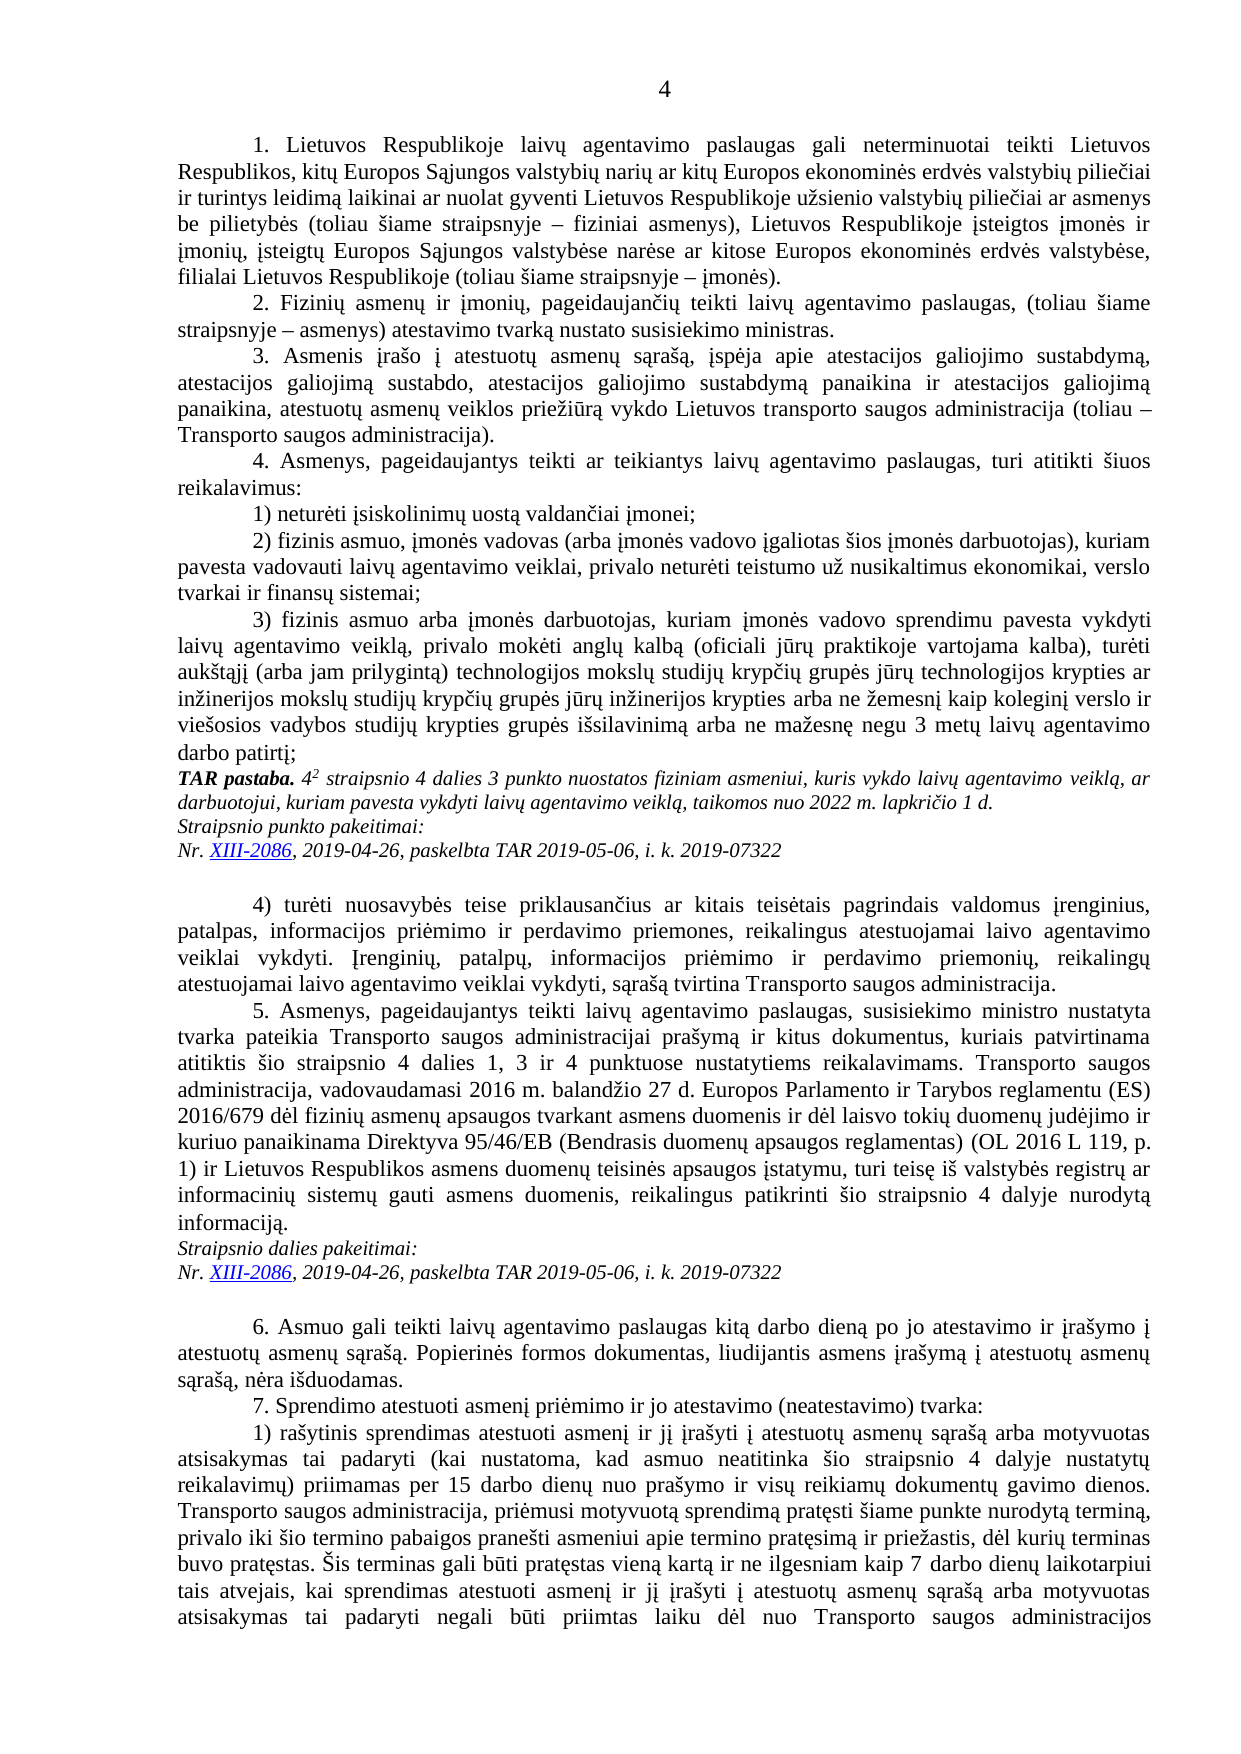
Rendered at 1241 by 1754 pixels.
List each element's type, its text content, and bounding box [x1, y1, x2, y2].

text Nr. XIII-2086, 2019-04-26, paskelbta TAR 2019-05-06, i. k. 2019-07322 [177, 838, 1152, 862]
text 6. Asmuo gali teikti laivų agentavimo paslaugas kitą darbo dieną po jo atestavimo ir įrašymo į atestuotų asmenų sąrašą. Popierinės formos dokumentas, liudijantis asmens įrašymą į atestuotų asmenų sąrašą, nėra išduodamas. [177, 1313, 1152, 1392]
text Straipsnio dalies pakeitimai: [177, 1236, 1152, 1260]
text TAR pastaba. 42 straipsnio 4 dalies 3 punkto nuostatos fiziniam asmeniui, kuris vykdo laivų agentavimo veiklą, ar darbuotojui, kuriam pavesta vykdyti laivų agentavimo veiklą, taikomos nuo 2022 m. lapkričio 1 d. [177, 766, 1152, 814]
text 3) fizinis asmuo arba įmonės darbuotojas, kuriam įmonės vadovo sprendimu pavesta vykdyti laivų agentavimo veiklą, privalo mokėti anglų kalbą (oficiali jūrų praktikoje vartojama kalba), turėti aukštąjį (arba jam prilygintą) technologijos mokslų studijų krypčių grupės jūrų technologijos krypties ar inžinerijos mokslų studijų krypčių grupės jūrų inžinerijos krypties arba ne žemesnį kaip koleginį verslo ir viešosios vadybos studijų krypties grupės išsilavinimą arba ne mažesnę negu 3 metų laivų agentavimo darbo patirtį; [177, 606, 1152, 766]
text 4. Asmenys, pageidaujantys teikti ar teikiantys laivų agentavimo paslaugas, turi atitikti šiuos reikalavimus: [177, 448, 1152, 500]
text 2) fizinis asmuo, įmonės vadovas (arba įmonės vadovo įgaliotas šios įmonės darbuotojas), kuriam pavesta vadovauti laivų agentavimo veiklai, privalo neturėti teistumo už nusikaltimus ekonomikai, verslo tvarkai ir finansų sistemai; [177, 527, 1152, 606]
text 5. Asmenys, pageidaujantys teikti laivų agentavimo paslaugas, susisiekimo ministro nustatyta tvarka pateikia Transporto saugos administracijai prašymą ir kitus dokumentus, kuriais patvirtinama atitiktis šio straipsnio 4 dalies 1, 3 ir 4 punktuose nustatytiems reikalavimams. Transporto saugos administracija, vadovaudamasi 2016 m. balandžio 27 d. Europos Parlamento ir Tarybos reglamentu (ES) 2016/679 dėl fizinių asmenų apsaugos tvarkant asmens duomenis ir dėl laisvo tokių duomenų judėjimo ir kuriuo panaikinama Direktyva 95/46/EB (Bendrasis duomenų apsaugos reglamentas) (OL 2016 L 119, p. 1) ir Lietuvos Respublikos asmens duomenų teisinės apsaugos įstatymu, turi teisę iš valstybės registrų ar informacinių sistemų gauti asmens duomenis, reikalingus patikrinti šio straipsnio 4 dalyje nurodytą informaciją. [177, 997, 1152, 1236]
text 1) neturėti įsiskolinimų uostą valdančiai įmonei; [177, 500, 1152, 527]
text 1. Lietuvos Respublikoje laivų agentavimo paslaugas gali neterminuotai teikti Lietuvos Respublikos, kitų Europos Sąjungos valstybių narių ar kitų Europos ekonominės erdvės valstybių piliečiai ir turintys leidimą laikinai ar nuolat gyventi Lietuvos Respublikoje užsienio valstybių piliečiai ar asmenys be pilietybės (toliau šiame straipsnyje – fiziniai asmenys), Lietuvos Respublikoje įsteigtos įmonės ir įmonių, įsteigtų Europos Sąjungos valstybėse narėse ar kitose Europos ekonominės erdvės valstybėse, filialai Lietuvos Respublikoje (toliau šiame straipsnyje – įmonės). [177, 131, 1152, 289]
text Nr. XIII-2086, 2019-04-26, paskelbta TAR 2019-05-06, i. k. 2019-07322 [177, 1260, 1152, 1284]
text 2. Fizinių asmenų ir įmonių, pageidaujančių teikti laivų agentavimo paslaugas, (toliau šiame straipsnyje – asmenys) atestavimo tvarką nustato susisiekimo ministras. [177, 289, 1152, 342]
text 4) turėti nuosavybės teise priklausančius ar kitais teisėtais pagrindais valdomus įrenginius, patalpas, informacijos priėmimo ir perdavimo priemones, reikalingus atestuojamai laivo agentavimo veiklai vykdyti. Įrenginių, patalpų, informacijos priėmimo ir perdavimo priemonių, reikalingų atestuojamai laivo agentavimo veiklai vykdyti, sąrašą tvirtina Transporto saugos administracija. [177, 891, 1152, 997]
text 3. Asmenis įrašo į atestuotų asmenų sąrašą, įspėja apie atestacijos galiojimo sustabdymą, atestacijos galiojimą sustabdo, atestacijos galiojimo sustabdymą panaikina ir atestacijos galiojimą panaikina, atestuotų asmenų veiklos priežiūrą vykdo Lietuvos transporto saugos administracija (toliau – Transporto saugos administracija). [177, 342, 1152, 448]
text Straipsnio punkto pakeitimai: [177, 814, 1152, 838]
text 7. Sprendimo atestuoti asmenį priėmimo ir jo atestavimo (neatestavimo) tvarka: [177, 1392, 1152, 1418]
text 1) rašytinis sprendimas atestuoti asmenį ir jį įrašyti į atestuotų asmenų sąrašą arba motyvuotas atsisakymas tai padaryti (kai nustatoma, kad asmuo neatitinka šio straipsnio 4 dalyje nustatytų reikalavimų) priimamas per 15 darbo dienų nuo prašymo ir visų reikiamų dokumentų gavimo dienos. Transporto saugos administracija, priėmusi motyvuotą sprendimą pratęsti šiame punkte nurodytą terminą, privalo iki šio termino pabaigos pranešti asmeniui apie termino pratęsimą ir priežastis, dėl kurių terminas buvo pratęstas. Šis terminas gali būti pratęstas vieną kartą ir ne ilgesniam kaip 7 darbo dienų laikotarpiui tais atvejais, kai sprendimas atestuoti asmenį ir jį įrašyti į atestuotų asmenų sąrašą arba motyvuotas atsisakymas tai padaryti negali būti priimtas laiku dėl nuo Transporto saugos administracijos [177, 1418, 1152, 1629]
